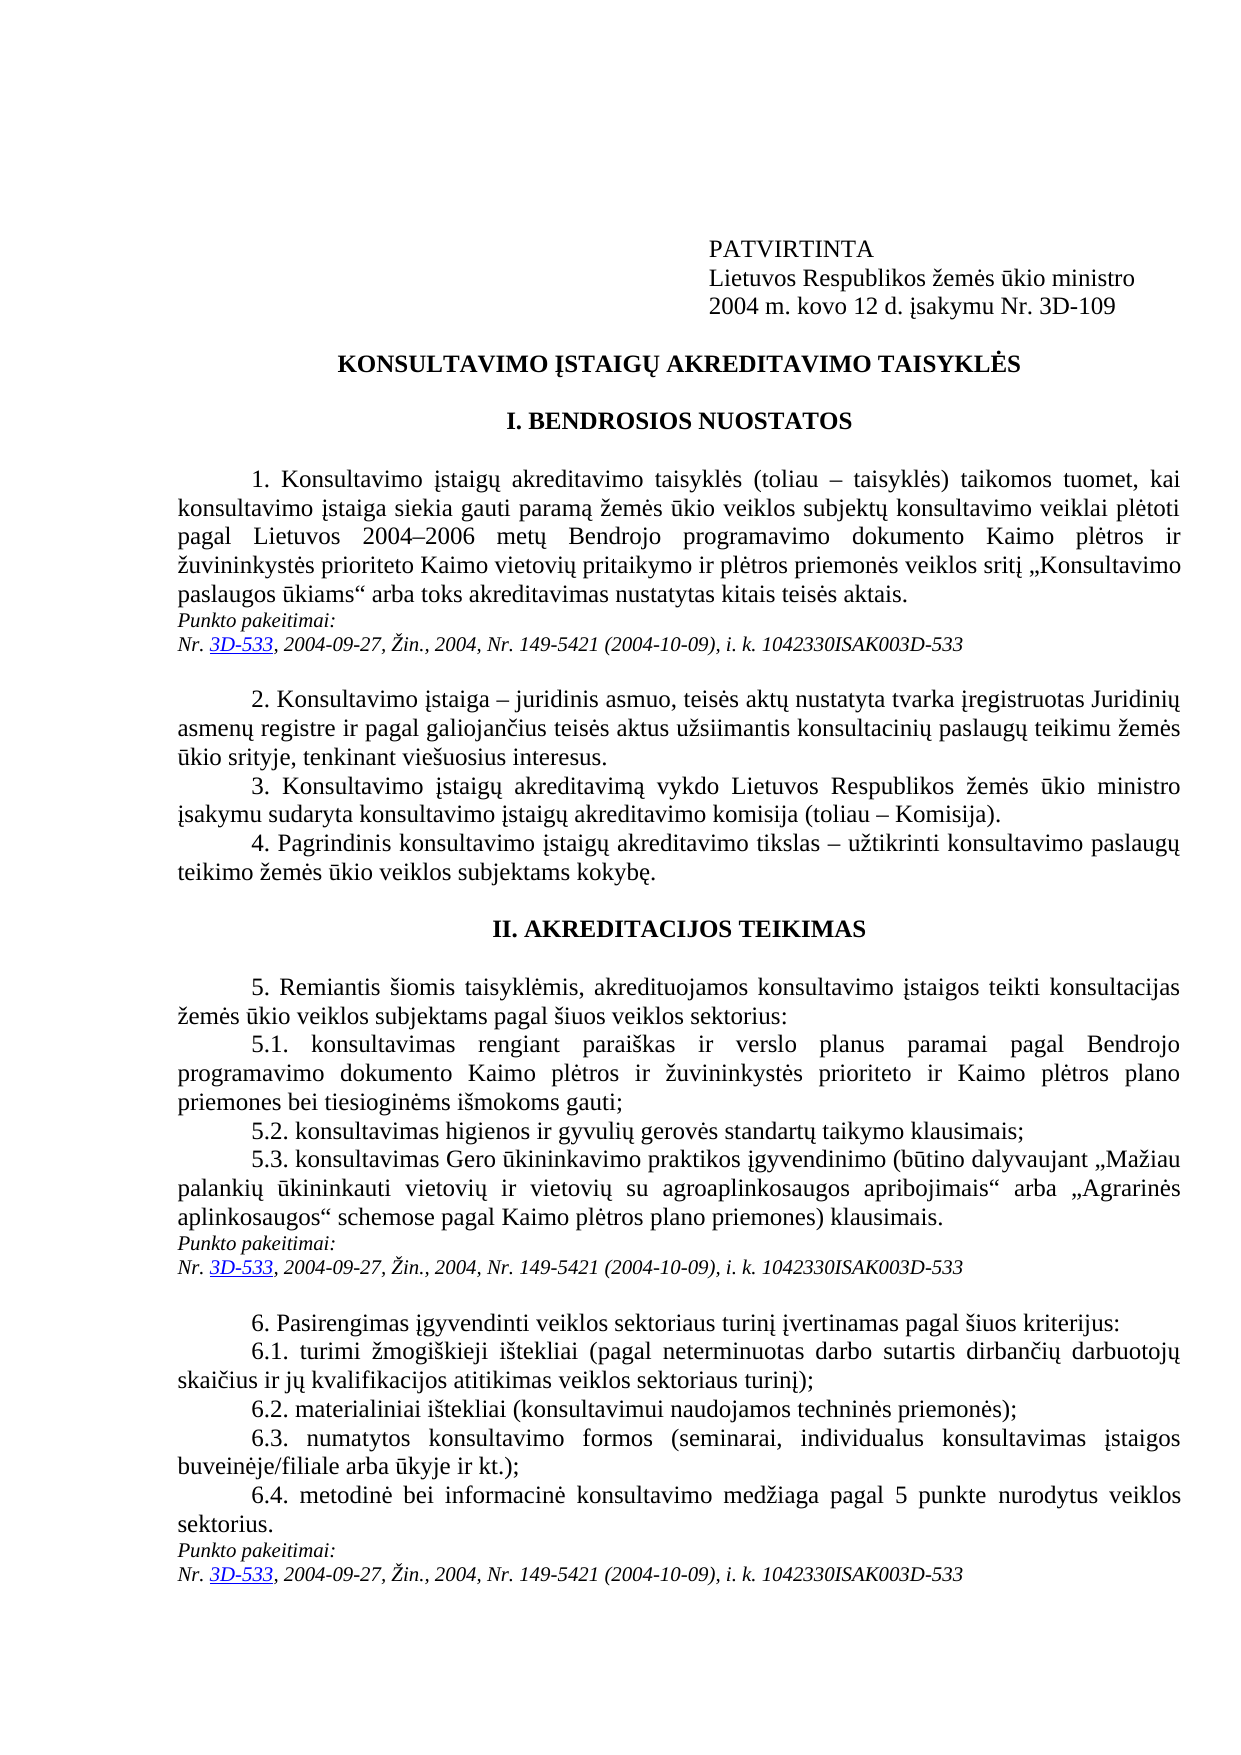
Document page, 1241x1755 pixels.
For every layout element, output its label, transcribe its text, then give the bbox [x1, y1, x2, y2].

text 2. Konsultavimo įstaiga – juridinis asmuo, teisės aktų nustatyta tvarka įregistruotas Juridinių asmenų registre ir pagal galiojančius teisės aktus užsiimantis konsultacinių paslaugų teikimu žemės ūkio srityje, tenkinant viešuosius interesus. [177, 684, 1181, 771]
text 3. Konsultavimo įstaigų akreditavimą vykdo Lietuvos Respublikos žemės ūkio ministro įsakymu sudaryta konsultavimo įstaigų akreditavimo komisija (toliau – Komisija). [177, 771, 1181, 828]
text 6.2. materialiniai ištekliai (konsultavimui naudojamos techninės priemonės); [177, 1394, 1181, 1423]
text Nr. 3D-533, 2004-09-27, Žin., 2004, Nr. 149-5421 (2004-10-09), i. k. 1042330ISAK003D-533 [177, 1562, 1181, 1586]
text Nr. 3D-533, 2004-09-27, Žin., 2004, Nr. 149-5421 (2004-10-09), i. k. 1042330ISAK003D-533 [177, 632, 1181, 656]
text Lietuvos Respublikos žemės ūkio ministro [177, 263, 1181, 291]
text 6.3. numatytos konsultavimo formos (seminarai, individualus konsultavimas įstaigos buveinėje/filiale arba ūkyje ir kt.); [177, 1423, 1181, 1480]
text 2004 m. kovo 12 d. įsakymu Nr. 3D-109 [177, 291, 1181, 320]
text 5.2. konsultavimas higienos ir gyvulių gerovės standartų taikymo klausimais; [177, 1116, 1181, 1144]
text PATVIRTINTA [177, 234, 1181, 263]
text 5.1. konsultavimas rengiant paraiškas ir verslo planus paramai pagal Bendrojo programavimo dokumento Kaimo plėtros ir žuvininkystės prioriteto ir Kaimo plėtros plano priemones bei tiesioginėms išmokoms gauti; [177, 1029, 1181, 1116]
text 4. Pagrindinis konsultavimo įstaigų akreditavimo tikslas – užtikrinti konsultavimo paslaugų teikimo žemės ūkio veiklos subjektams kokybę. [177, 828, 1181, 886]
text Nr. 3D-533, 2004-09-27, Žin., 2004, Nr. 149-5421 (2004-10-09), i. k. 1042330ISAK003D-533 [177, 1255, 1181, 1279]
text 1. Konsultavimo įstaigų akreditavimo taisyklės (toliau – taisyklės) taikomos tuomet, kai konsultavimo įstaiga siekia gauti paramą žemės ūkio veiklos subjektų konsultavimo veiklai plėtoti pagal Lietuvos 2004–2006 metų Bendrojo programavimo dokumento Kaimo plėtros ir žuvininkystės prioriteto Kaimo vietovių pritaikymo ir plėtros priemonės veiklos sritį „Konsultavimo paslaugos ūkiams“ arba toks akreditavimas nustatytas kitais teisės aktais. [177, 464, 1181, 608]
text II. AKREDITACIJOS TEIKIMAS [177, 914, 1181, 943]
text Punkto pakeitimai: [177, 1231, 1181, 1255]
text 6. Pasirengimas įgyvendinti veiklos sektoriaus turinį įvertinamas pagal šiuos kriterijus: [177, 1308, 1181, 1336]
text Punkto pakeitimai: [177, 1538, 1181, 1562]
text Punkto pakeitimai: [177, 608, 1181, 632]
text I. BENDROSIOS NUOSTATOS [177, 406, 1181, 435]
text 5. Remiantis šiomis taisyklėmis, akredituojamos konsultavimo įstaigos teikti konsultacijas žemės ūkio veiklos subjektams pagal šiuos veiklos sektorius: [177, 972, 1181, 1029]
text KONSULTAVIMO ĮSTAIGŲ AKREDITAVIMO TAISYKLĖS [177, 349, 1181, 378]
text 6.1. turimi žmogiškieji ištekliai (pagal neterminuotas darbo sutartis dirbančių darbuotojų skaičius ir jų kvalifikacijos atitikimas veiklos sektoriaus turinį); [177, 1336, 1181, 1394]
text 6.4. metodinė bei informacinė konsultavimo medžiaga pagal 5 punkte nurodytus veiklos sektorius. [177, 1480, 1181, 1538]
text 5.3. konsultavimas Gero ūkininkavimo praktikos įgyvendinimo (būtino dalyvaujant „Mažiau palankių ūkininkauti vietovių ir vietovių su agroaplinkosaugos apribojimais“ arba „Agrarinės aplinkosaugos“ schemose pagal Kaimo plėtros plano priemones) klausimais. [177, 1144, 1181, 1231]
